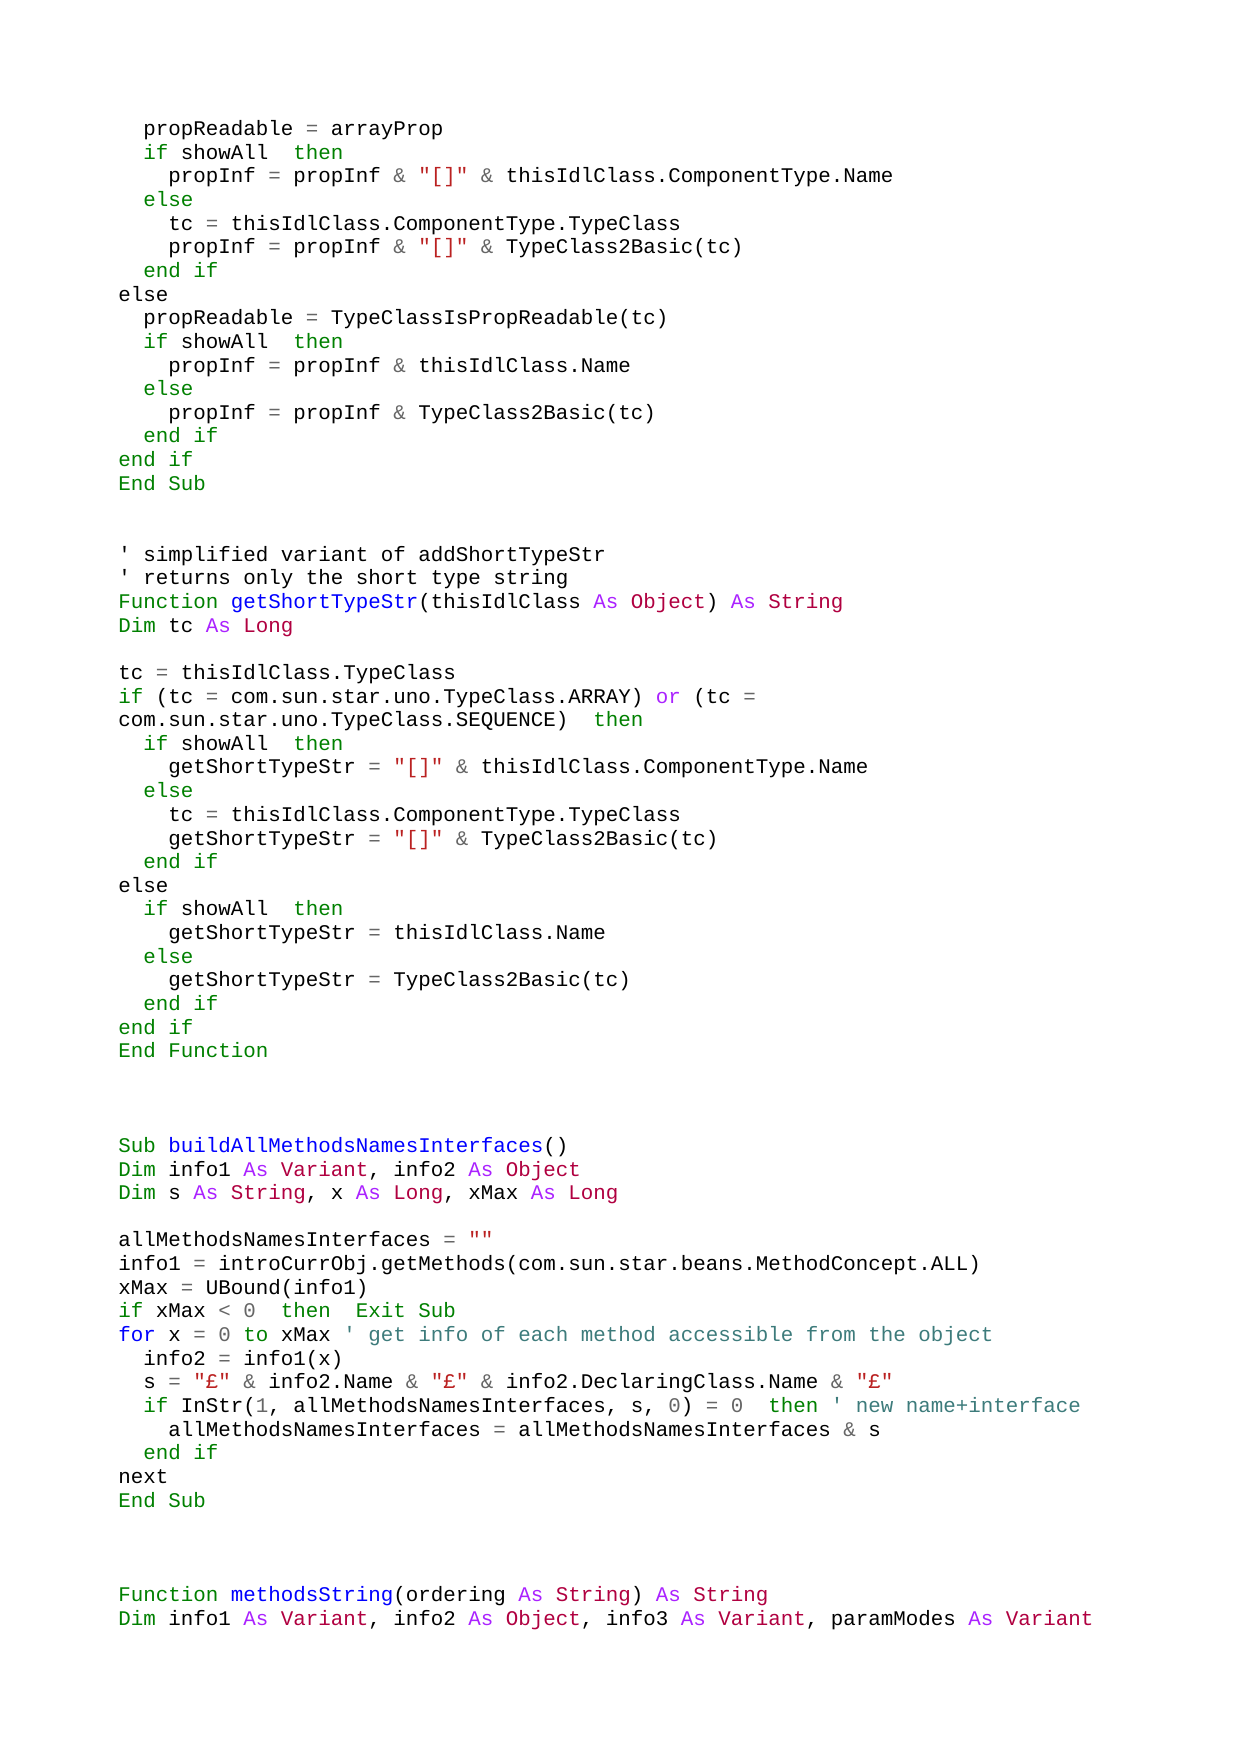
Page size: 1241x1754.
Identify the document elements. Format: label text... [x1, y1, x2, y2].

text Dim info1 As Variant, info2 As Object, info3 As Variant, paramModes As Variant [118, 1608, 1122, 1631]
text if xMax < 0 then Exit Sub [118, 1300, 1122, 1324]
text end if [118, 1442, 1122, 1466]
text end if [118, 993, 1122, 1017]
text getShortTypeStr = "[]" & thisIdlClass.ComponentType.Name [118, 757, 1122, 780]
text else [118, 284, 1122, 307]
text end if [118, 449, 1122, 473]
text else [118, 378, 1122, 402]
text allMethodsNamesInterfaces = "" [118, 1229, 1122, 1253]
text propReadable = arrayProp [118, 118, 1122, 142]
text Function methodsString(ordering As String) As String [118, 1584, 1122, 1608]
text else [118, 946, 1122, 969]
text getShortTypeStr = "[]" & TypeClass2Basic(tc) [118, 827, 1122, 851]
text if showAll then [118, 898, 1122, 922]
text End Function [118, 1040, 1122, 1064]
text tc = thisIdlClass.TypeClass [118, 662, 1122, 686]
text tc = thisIdlClass.ComponentType.TypeClass [118, 213, 1122, 236]
text s = "£" & info2.Name & "£" & info2.DeclaringClass.Name & "£" [118, 1371, 1122, 1395]
text else [118, 189, 1122, 213]
text else [118, 780, 1122, 804]
text if showAll then [118, 733, 1122, 757]
text Dim tc As Long [118, 615, 1122, 638]
text info1 = introCurrObj.getMethods(com.sun.star.beans.MethodConcept.ALL) [118, 1253, 1122, 1277]
text End Sub [118, 473, 1122, 496]
text end if [118, 1017, 1122, 1040]
text End Sub [118, 1489, 1122, 1513]
text info2 = info1(x) [118, 1348, 1122, 1371]
text for x = 0 to xMax ' get info of each method accessible from the object [118, 1324, 1122, 1348]
text if showAll then [118, 331, 1122, 354]
text else [118, 875, 1122, 898]
text propReadable = TypeClassIsPropReadable(tc) [118, 307, 1122, 331]
text propInf = propInf & thisIdlClass.Name [118, 354, 1122, 378]
text tc = thisIdlClass.ComponentType.TypeClass [118, 804, 1122, 827]
text end if [118, 426, 1122, 449]
text Function getShortTypeStr(thisIdlClass As Object) As String [118, 591, 1122, 615]
text if InStr(1, allMethodsNamesInterfaces, s, 0) = 0 then ' new name+interface [118, 1395, 1122, 1419]
text Dim info1 As Variant, info2 As Object [118, 1158, 1122, 1182]
text if showAll then [118, 142, 1122, 165]
text getShortTypeStr = TypeClass2Basic(tc) [118, 969, 1122, 993]
text propInf = propInf & TypeClass2Basic(tc) [118, 402, 1122, 426]
text Dim s As String, x As Long, xMax As Long [118, 1182, 1122, 1206]
text propInf = propInf & "[]" & thisIdlClass.ComponentType.Name [118, 165, 1122, 189]
text allMethodsNamesInterfaces = allMethodsNamesInterfaces & s [118, 1419, 1122, 1442]
text next [118, 1466, 1122, 1489]
text end if [118, 851, 1122, 875]
text if (tc = com.sun.star.uno.TypeClass.ARRAY) or (tc = com.sun.star.uno.TypeClass.SEQUENCE) then [118, 686, 1122, 733]
text propInf = propInf & "[]" & TypeClass2Basic(tc) [118, 236, 1122, 260]
text xMax = UBound(info1) [118, 1277, 1122, 1300]
text Sub buildAllMethodsNamesInterfaces() [118, 1135, 1122, 1158]
text getShortTypeStr = thisIdlClass.Name [118, 922, 1122, 946]
text end if [118, 260, 1122, 284]
text ' returns only the short type string [118, 567, 1122, 591]
text ' simplified variant of addShortTypeStr [118, 544, 1122, 567]
